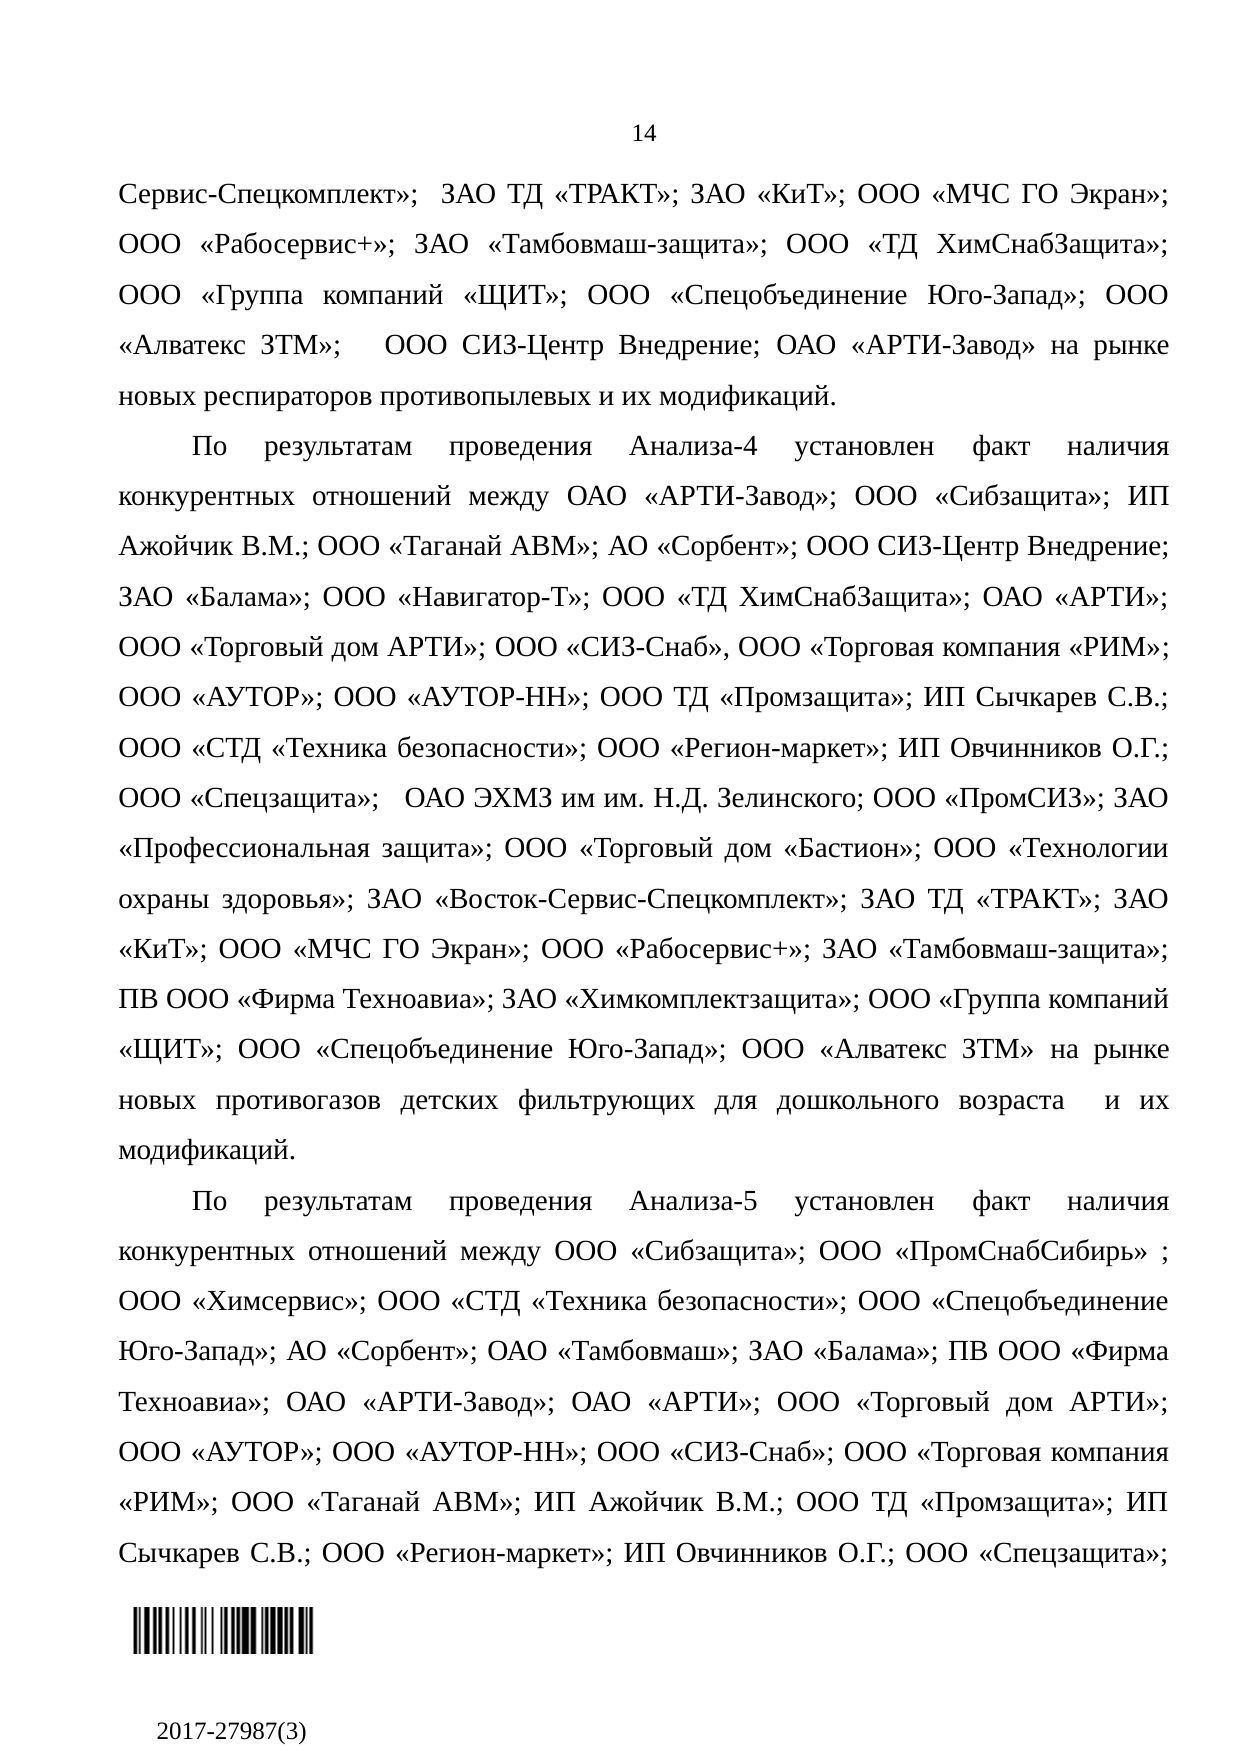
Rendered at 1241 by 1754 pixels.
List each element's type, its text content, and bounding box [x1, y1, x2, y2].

text По результатам проведения Анализа-5 установлен факт наличия конкурентных отношений между ООО «Сибзащита»; ООО «ПромСнабСибирь» ; ООО «Химсервис»; ООО «СТД «Техника безопасности»; ООО «Спецобъединение Юго-Запад»; АО «Сорбент»; ОАО «Тамбовмаш»; ЗАО «Балама»; ПВ ООО «Фирма Техноавиа»; ОАО «АРТИ-Завод»; ОАО «АРТИ»; ООО «Торговый дом АРТИ»; ООО «АУТОР»; ООО «АУТОР-НН»; ООО «СИЗ-Снаб»; ООО «Торговая компания «РИМ»; ООО «Таганай АВМ»; ИП Ажойчик В.М.; ООО ТД «Промзащита»; ИП Сычкарев С.В.; ООО «Регион-маркет»; ИП Овчинников О.Г.; ООО «Спецзащита»; [118, 1183, 1170, 1568]
text По результатам проведения Анализа-4 установлен факт наличия конкурентных отношений между ОАО «АРТИ-Завод»; ООО «Сибзащита»; ИП Ажойчик В.М.; ООО «Таганай АВМ»; АО «Сорбент»; ООО СИЗ-Центр Внедрение; ЗАО «Балама»; ООО «Навигатор-Т»; ООО «ТД ХимСнабЗащита»; ОАО «АРТИ»; ООО «Торговый дом АРТИ»; ООО «СИЗ-Снаб», ООО «Торговая компания «РИМ»; ООО «АУТОР»; ООО «АУТОР-НН»; ООО ТД «Промзащита»; ИП Сычкарев С.В.; ООО «СТД «Техника безопасности»; ООО «Регион-маркет»; ИП Овчинников О.Г.; ООО «Спецзащита»; ОАО ЭХМЗ им им. Н.Д. Зелинского; ООО «ПромСИЗ»; ЗАО «Профессиональная защита»; ООО «Торговый дом «Бастион»; ООО «Технологии охраны здоровья»; ЗАО «Восток-Сервис-Спецкомплект»; ЗАО ТД «ТРАКТ»; ЗАО «КиТ»; ООО «МЧС ГО Экран»; ООО «Рабосервис+»; ЗАО «Тамбовмаш-защита»; ПВ ООО «Фирма Техноавиа»; ЗАО «Химкомплектзащита»; ООО «Группа компаний «ЩИТ»; ООО «Спецобъединение Юго-Запад»; ООО «Алватекс ЗТМ» на рынке новых противогазов детских фильтрующих для дошкольного возраста и их модификаций. [118, 428, 1170, 1166]
text Сервис-Спецкомплект»; ЗАО ТД «ТРАКТ»; ЗАО «КиТ»; ООО «МЧС ГО Экран»; ООО «Рабосервис+»; ЗАО «Тамбовмаш-защита»; ООО «ТД ХимСнабЗащита»; ООО «Группа компаний «ЩИТ»; ООО «Спецобъединение Юго-Запад»; ООО «Алватекс ЗТМ»; ООО СИЗ-Центр Внедрение; ОАО «АРТИ-Завод» на рынке новых респираторов противопылевых и их модификаций. [118, 176, 1170, 411]
picture [118, 1607, 331, 1654]
